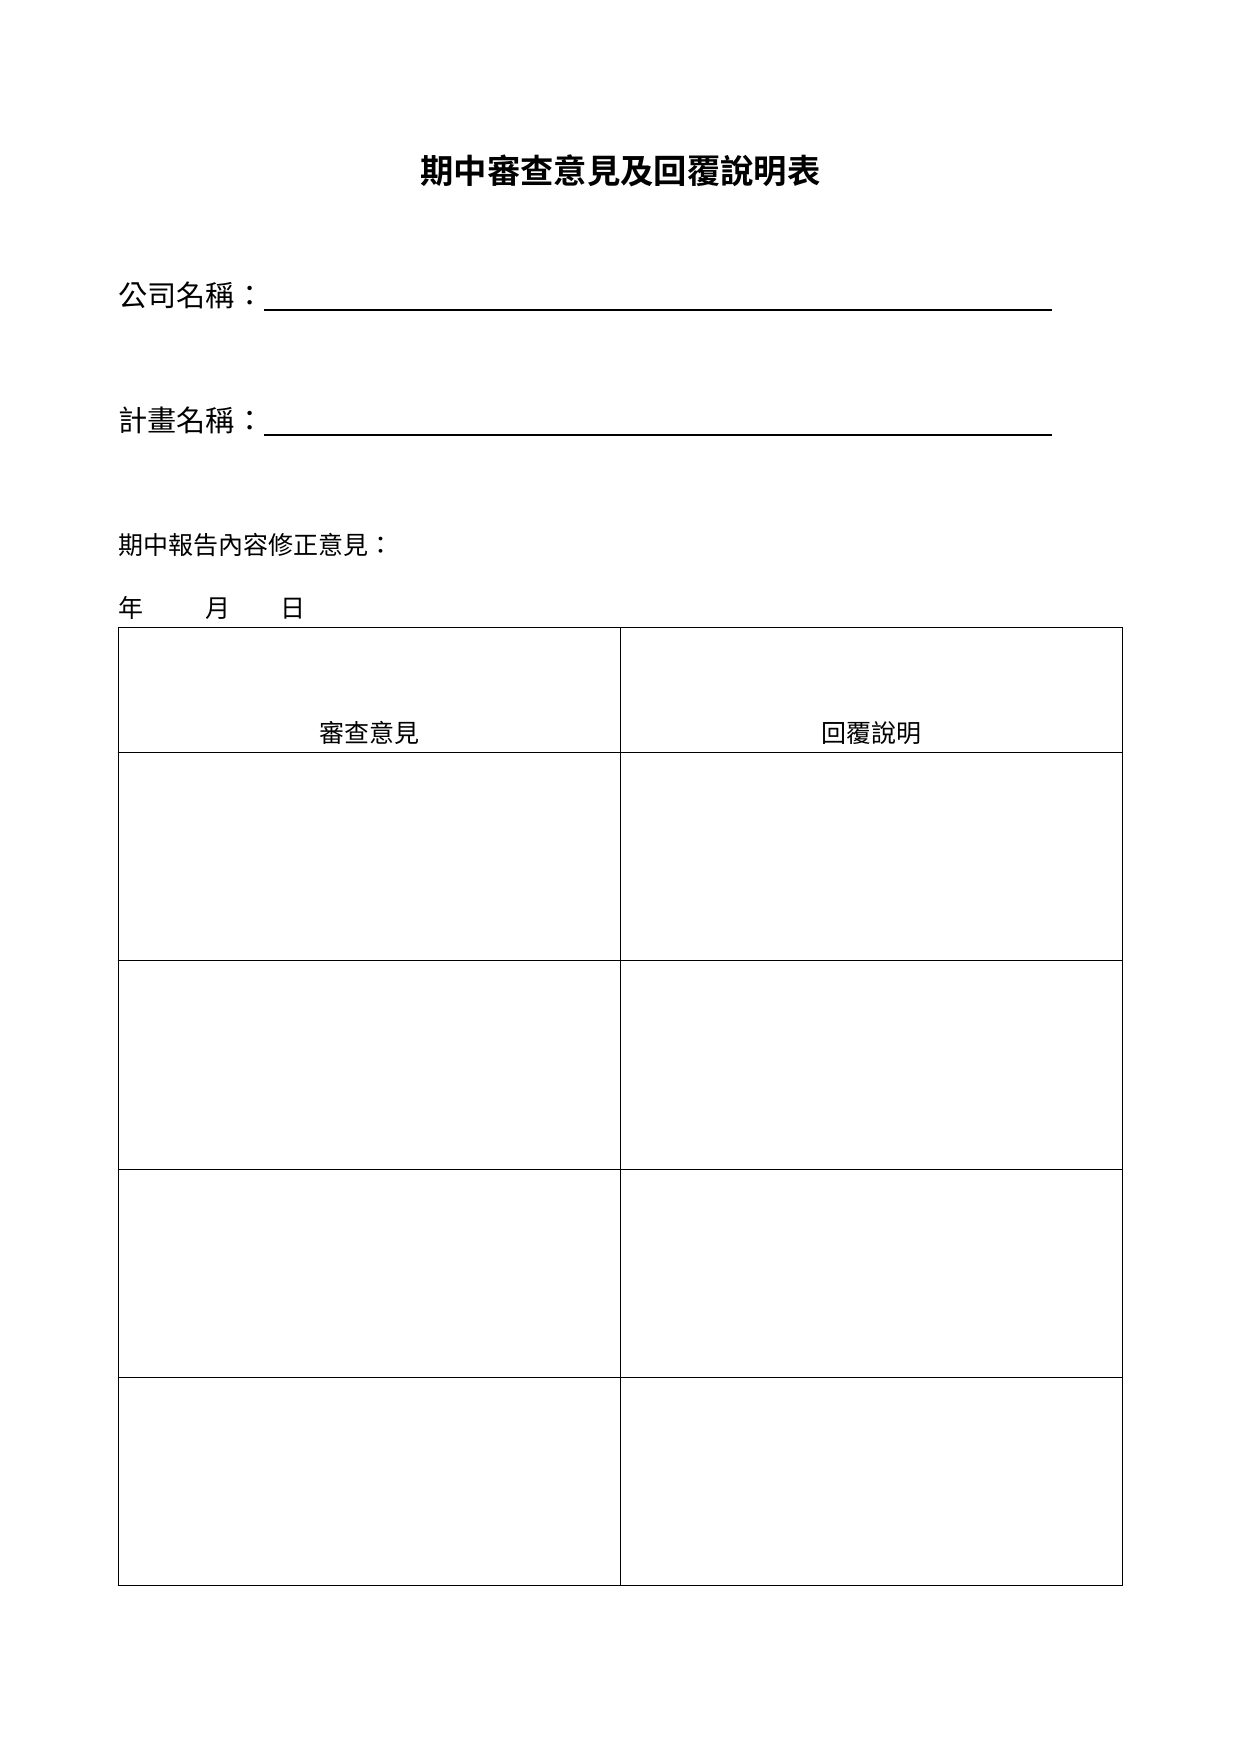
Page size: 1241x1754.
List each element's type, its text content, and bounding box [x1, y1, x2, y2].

table_cell [621, 1378, 1122, 1585]
table_cell [621, 961, 1122, 1169]
table_cell [119, 1378, 620, 1585]
table_header 審查意見 [119, 628, 620, 752]
table_cell [621, 1170, 1122, 1377]
table_cell [621, 753, 1122, 960]
text 公司名稱： [118, 252, 1122, 314]
text 期中審查意見及回覆說明表 [118, 127, 1122, 189]
table_cell [119, 961, 620, 1169]
text 計畫名稱： [118, 377, 1122, 439]
table_cell [119, 1170, 620, 1377]
table_cell [119, 753, 620, 960]
text 期中報告內容修正意見： 年 月 日 [118, 502, 1122, 627]
table_header 回覆說明 [621, 628, 1122, 752]
